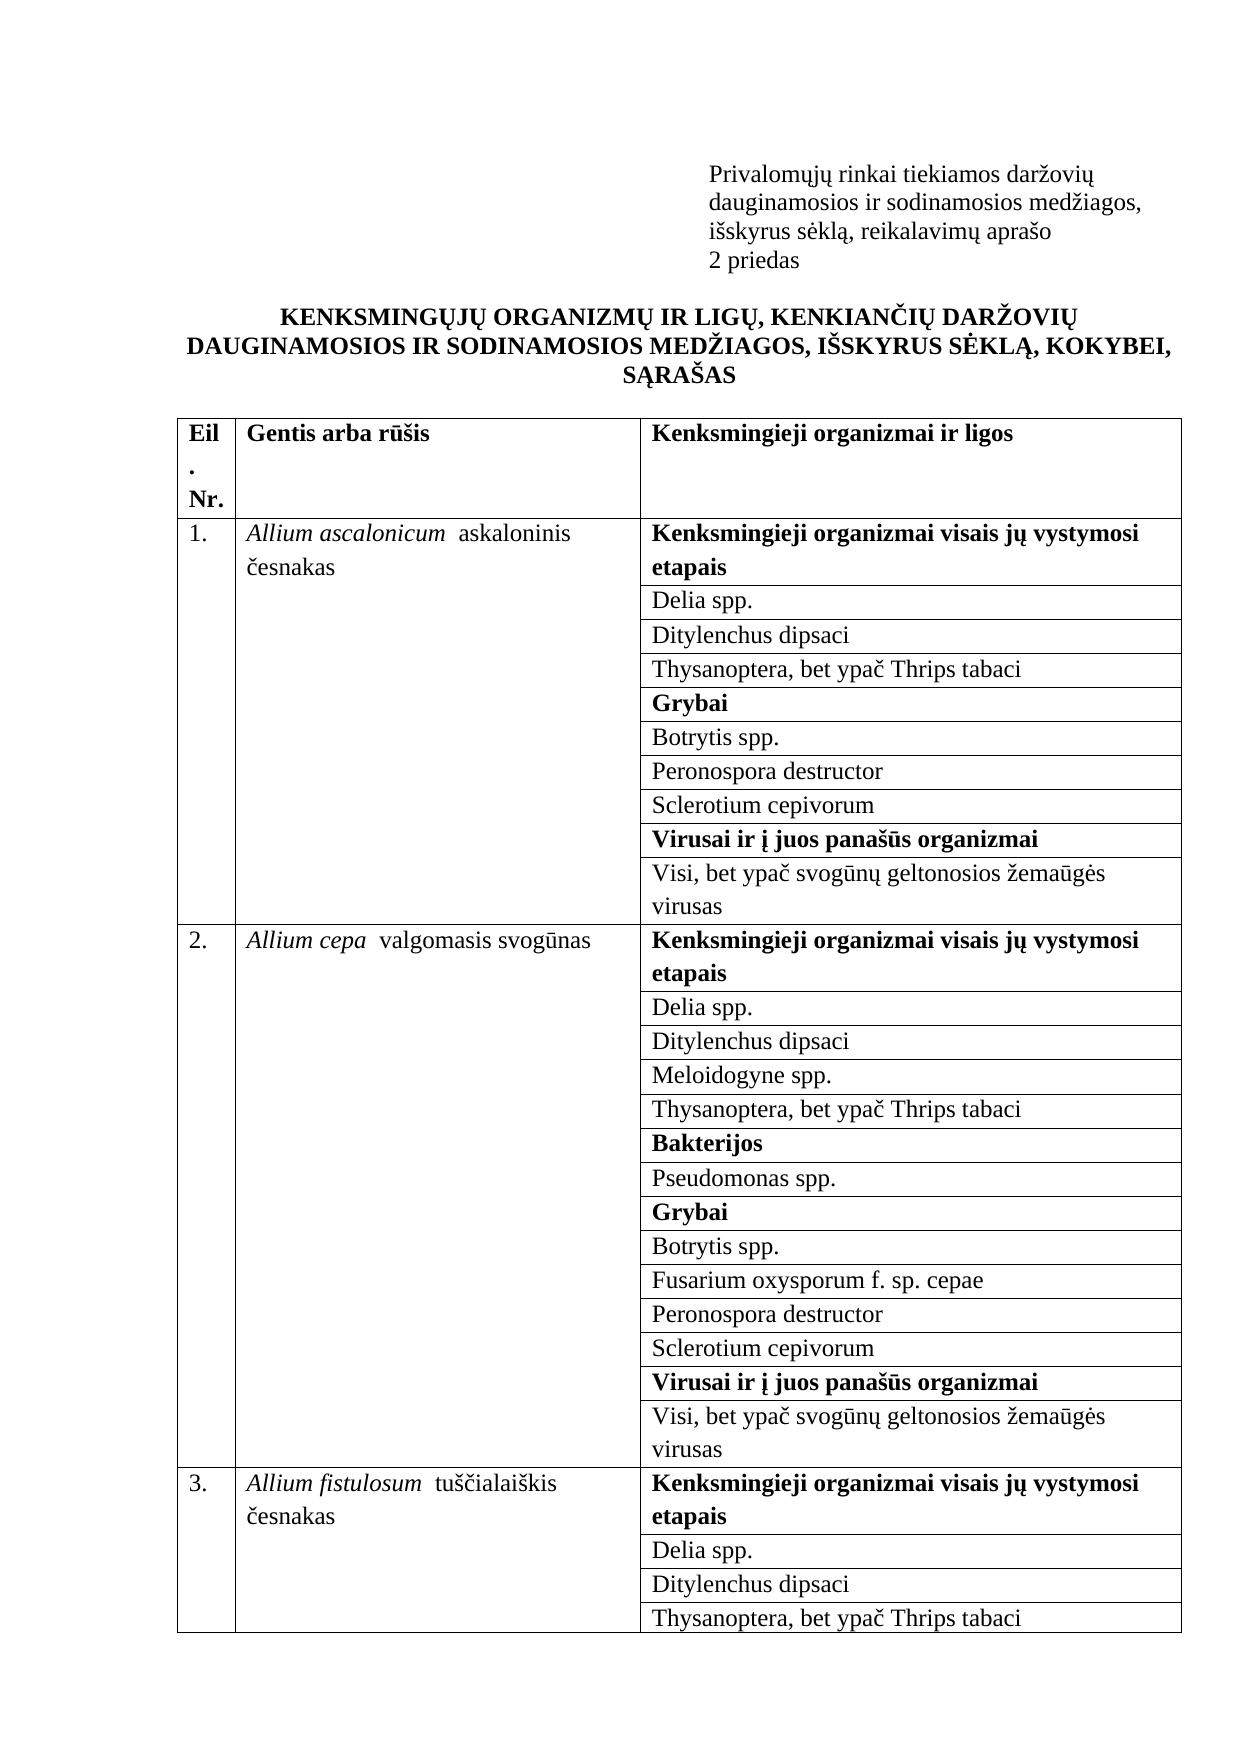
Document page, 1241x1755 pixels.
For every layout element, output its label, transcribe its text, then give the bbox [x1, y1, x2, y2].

table_cell Visi, bet ypač svogūnų geltonosios žemaūgės virusas [641, 1401, 1181, 1467]
table_cell Visi, bet ypač svogūnų geltonosios žemaūgės virusas [641, 858, 1181, 924]
table_header Eil. Nr. [178, 419, 235, 517]
table_cell Fusarium oxysporum f. sp. cepae [641, 1265, 1181, 1298]
table_cell Grybai [641, 1197, 1181, 1230]
table_cell Ditylenchus dipsaci [641, 1026, 1181, 1059]
table_cell Thysanoptera, bet ypač Thrips tabaci [641, 654, 1181, 687]
table_cell Thysanoptera, bet ypač Thrips tabaci [641, 1095, 1181, 1127]
text Privalomųjų rinkai tiekiamos daržovių [709, 159, 1181, 187]
table_cell Ditylenchus dipsaci [641, 620, 1181, 653]
table_cell Kenksmingieji organizmai visais jų vystymosi etapais [641, 519, 1181, 584]
table_cell Sclerotium cepivorum [641, 1333, 1181, 1366]
table_header Gentis arba rūšis [236, 419, 640, 517]
table_cell Meloidogyne spp. [641, 1060, 1181, 1093]
text 2 priedas [709, 245, 1181, 274]
table_cell Kenksmingieji organizmai visais jų vystymosi etapais [641, 925, 1181, 991]
text išskyrus sėklą, reikalavimų aprašo [709, 216, 1181, 245]
table_cell Virusai ir į juos panašūs organizmai [641, 1367, 1181, 1400]
table_cell Virusai ir į juos panašūs organizmai [641, 824, 1181, 857]
text KENKSMINGŲJŲ ORGANIZMŲ IR LIGŲ, KENKIANČIŲ DARŽOVIŲ DAUGINAMOSIOS IR SODINAMOSIOS MEDŽIAGOS, IŠSKYRUS SĖKLĄ, KOKYBEI, SĄRAŠAS [177, 302, 1181, 389]
table_cell Sclerotium cepivorum [641, 790, 1181, 823]
table_cell Kenksmingieji organizmai visais jų vystymosi etapais [641, 1468, 1181, 1534]
table_cell Delia spp. [641, 992, 1181, 1025]
table_cell Pseudomonas spp. [641, 1163, 1181, 1196]
table_cell Bakterijos [641, 1129, 1181, 1162]
table_cell Allium ascalonicum askaloninis česnakas [236, 519, 640, 924]
table_cell Thysanoptera, bet ypač Thrips tabaci [641, 1603, 1181, 1632]
table_cell Grybai [641, 688, 1181, 721]
table_cell Ditylenchus dipsaci [641, 1569, 1181, 1602]
table_cell Botrytis spp. [641, 1231, 1181, 1264]
table_cell Botrytis spp. [641, 722, 1181, 755]
table_cell 1. [178, 519, 235, 924]
text dauginamosios ir sodinamosios medžiagos, [709, 187, 1181, 216]
table_cell Allium fistulosum tuščialaiškis česnakas [236, 1468, 640, 1632]
table_cell Peronospora destructor [641, 1299, 1181, 1332]
table_cell Allium cepa valgomasis svogūnas [236, 925, 640, 1467]
table_cell Peronospora destructor [641, 756, 1181, 789]
table_cell 2. [178, 925, 235, 1467]
table_header Kenksmingieji organizmai ir ligos [641, 419, 1181, 517]
table_cell Delia spp. [641, 1535, 1181, 1568]
table_cell 3. [178, 1468, 235, 1632]
table_cell Delia spp. [641, 586, 1181, 619]
